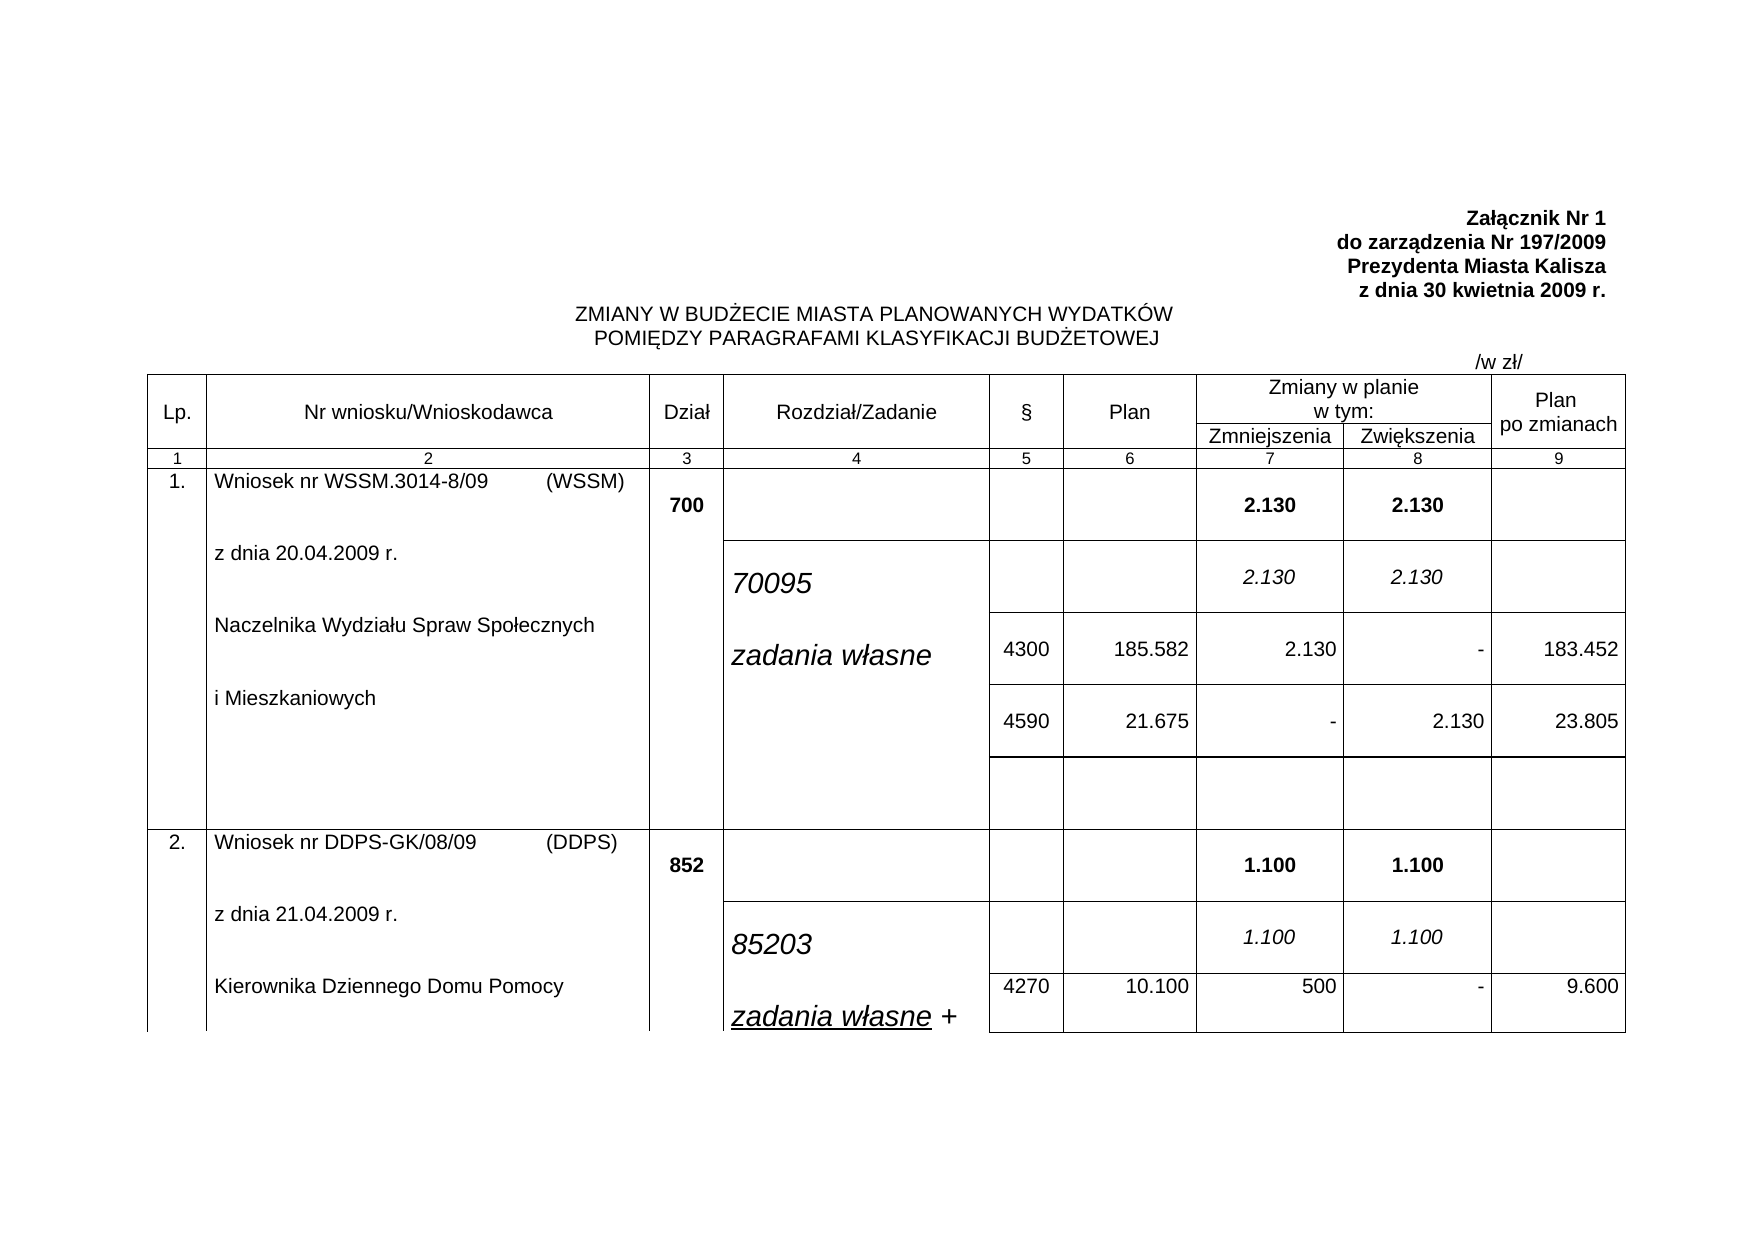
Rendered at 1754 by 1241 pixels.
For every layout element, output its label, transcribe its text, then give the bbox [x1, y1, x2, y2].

table_cell zadania własne + [724, 973, 989, 1032]
table_cell 2.130 [1197, 541, 1343, 612]
table_cell z dnia 20.04.2009 r. [207, 540, 649, 612]
table_cell 21.675 [1064, 685, 1196, 756]
table_header Rozdział/Zadanie [724, 375, 989, 448]
table_cell 2.130 [1344, 469, 1491, 540]
subtitle ZMIANY W BUDŻECIE MIASTA PLANOWANYCH WYDATKÓW [148, 302, 1606, 326]
table_cell 4270 [990, 974, 1063, 1032]
table_cell [650, 756, 723, 828]
table_cell [724, 469, 989, 540]
table_cell 2.130 [1344, 541, 1491, 612]
table_header Plan [1064, 375, 1196, 448]
table_header Zmiany w planie w tym: [1197, 375, 1491, 423]
text do zarządzenia Nr 197/2009 [148, 230, 1606, 254]
table_cell 1.100 [1344, 830, 1491, 901]
table_cell zadania własne [724, 612, 989, 684]
subtitle Prezydenta Miasta Kalisza [148, 254, 1606, 278]
table_cell 852 [650, 830, 723, 901]
table_cell 4 [724, 449, 989, 468]
table_cell - [1344, 613, 1491, 684]
table_cell 5 [990, 449, 1063, 468]
table_cell Zmniejszenia [1197, 424, 1343, 448]
table_cell [1492, 758, 1625, 828]
table_cell Naczelnika Wydziału Spraw Społecznych [207, 612, 649, 684]
table_cell 3 [650, 449, 723, 468]
table_cell 2.130 [1197, 613, 1343, 684]
table_cell [1492, 830, 1625, 901]
table_cell [1344, 758, 1491, 828]
table_cell [148, 684, 206, 756]
text Załącznik Nr 1 [148, 206, 1606, 230]
table_cell i Mieszkaniowych [207, 684, 649, 756]
table_cell [1064, 758, 1196, 828]
table_cell [148, 540, 206, 612]
table_cell [990, 469, 1063, 540]
table_header § [990, 375, 1063, 448]
table_cell 1.100 [1197, 830, 1343, 901]
table_cell [650, 973, 724, 1032]
table_cell z dnia 21.04.2009 r. [207, 901, 649, 973]
table_header Lp. [148, 375, 206, 448]
table_cell [1492, 902, 1625, 973]
table_cell [650, 540, 723, 612]
table_cell 700 [650, 469, 723, 540]
table_cell Wniosek nr DDPS-GK/08/09 (DDPS) [207, 830, 649, 901]
table_cell 23.805 [1492, 685, 1625, 756]
table_cell [148, 901, 206, 973]
table_cell 500 [1197, 974, 1343, 1032]
table_cell - [1197, 685, 1343, 756]
table_cell [990, 830, 1063, 901]
table_cell 185.582 [1064, 613, 1196, 684]
table_cell [207, 756, 649, 828]
table_cell 1. [148, 469, 206, 540]
table_cell [650, 684, 723, 756]
table_cell [990, 902, 1063, 973]
table_cell [148, 612, 206, 684]
table_cell [1197, 758, 1343, 828]
text /w zł/ [148, 350, 1606, 374]
table_cell 6 [1064, 449, 1196, 468]
table_cell [1492, 541, 1625, 612]
table_cell 183.452 [1492, 613, 1625, 684]
table_cell 2.130 [1197, 469, 1343, 540]
table_header Plan po zmianach [1492, 375, 1625, 448]
table_cell [1064, 830, 1196, 901]
table_cell 85203 [724, 902, 989, 973]
table_cell [148, 756, 206, 828]
table_cell 1.100 [1197, 902, 1343, 973]
table_cell [148, 973, 207, 1032]
table_cell 9 [1492, 449, 1625, 468]
table_cell [1064, 541, 1196, 612]
table_cell [1064, 902, 1196, 973]
table_cell Wniosek nr WSSM.3014-8/09 (WSSM) [207, 469, 649, 540]
table_cell - [1344, 974, 1491, 1032]
table_header Nr wniosku/Wnioskodawca [207, 375, 649, 448]
table_cell [1064, 469, 1196, 540]
table_cell [650, 901, 723, 973]
table_cell 2 [207, 449, 649, 468]
table_cell [724, 684, 989, 756]
table_cell 70095 [724, 541, 989, 612]
table_cell Zwiększenia [1344, 424, 1491, 448]
table_cell [1492, 469, 1625, 540]
table_cell 4590 [990, 685, 1063, 756]
table_cell Kierownika Dziennego Domu Pomocy [207, 973, 650, 1032]
table_cell 10.100 [1064, 974, 1196, 1032]
table_cell 2.130 [1344, 685, 1491, 756]
table_cell 8 [1344, 449, 1491, 468]
table_cell [724, 830, 989, 901]
table_cell 7 [1197, 449, 1343, 468]
table_cell [650, 612, 723, 684]
table_cell 4300 [990, 613, 1063, 684]
table_header Dział [650, 375, 723, 448]
table_cell 2. [148, 830, 206, 901]
table_cell [990, 541, 1063, 612]
table_cell 1 [148, 449, 206, 468]
text POMIĘDZY PARAGRAFAMI KLASYFIKACJI BUDŻETOWEJ [148, 326, 1606, 350]
table_cell [724, 756, 989, 828]
text z dnia 30 kwietnia 2009 r. [148, 278, 1606, 302]
table_cell 9.600 [1492, 974, 1625, 1032]
table_cell 1.100 [1344, 902, 1491, 973]
table_cell [990, 758, 1063, 828]
